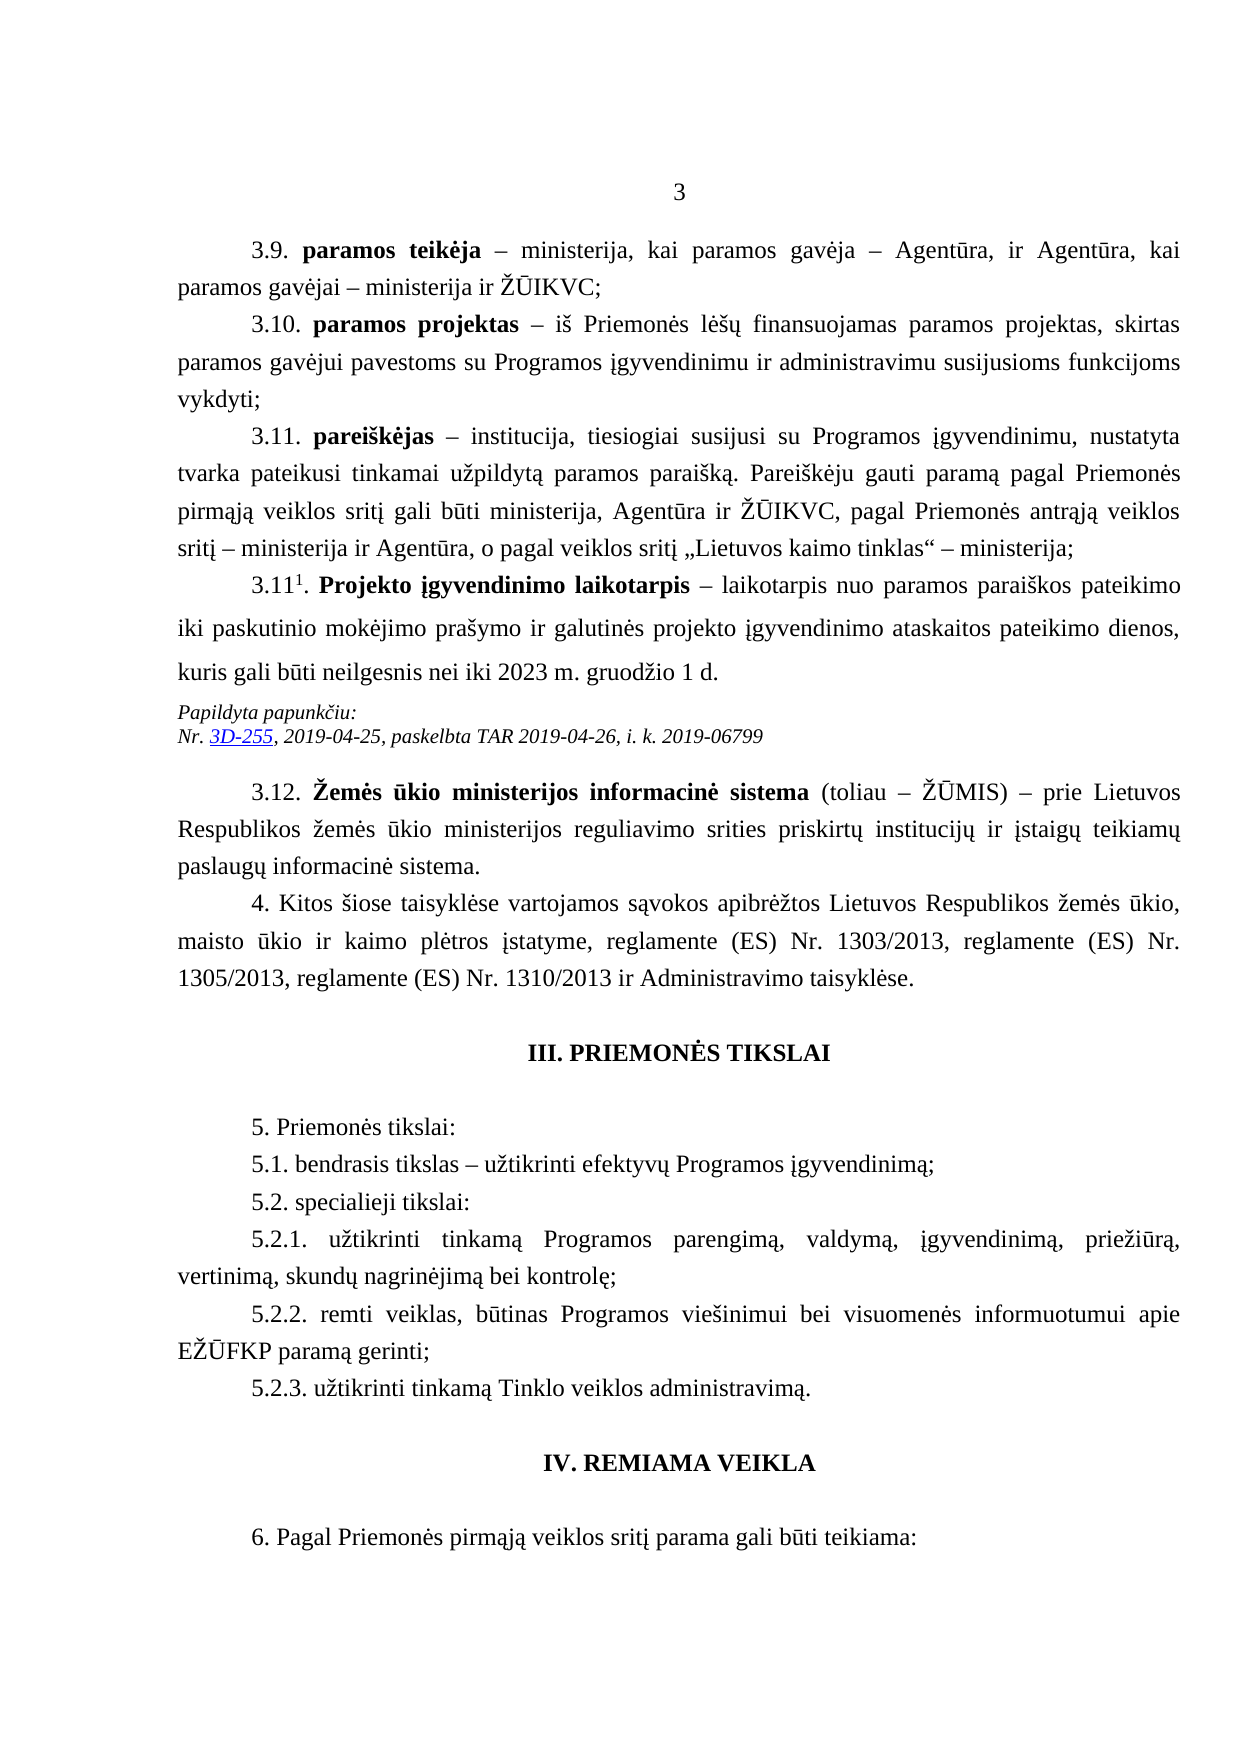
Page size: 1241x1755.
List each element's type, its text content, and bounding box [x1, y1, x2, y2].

text 3.111. Projekto įgyvendinimo laikotarpis – laikotarpis nuo paramos paraiškos pateikimo iki paskutinio mokėjimo prašymo ir galutinės projekto įgyvendinimo ataskaitos pateikimo dienos, kuris gali būti neilgesnis nei iki 2023 m. gruodžio 1 d. [177, 570, 1181, 685]
text 5. Priemonės tikslai: [177, 1112, 1181, 1141]
text 3.9. paramos teikėja – ministerija, kai paramos gavėja – Agentūra, ir Agentūra, kai paramos gavėjai – ministerija ir ŽŪIKVC; [177, 235, 1181, 301]
text 3.10. paramos projektas – iš Priemonės lėšų finansuojamas paramos projektas, skirtas paramos gavėjui pavestoms su Programos įgyvendinimu ir administravimu susijusioms funkcijoms vykdyti; [177, 309, 1181, 413]
text 5.2.3. užtikrinti tinkamą Tinklo veiklos administravimą. [177, 1373, 1181, 1402]
text 5.2.2. remti veiklas, būtinas Programos viešinimui bei visuomenės informuotumui apie EŽŪFKP paramą gerinti; [177, 1299, 1181, 1365]
text 6. Pagal Priemonės pirmąją veiklos sritį parama gali būti teikiama: [177, 1522, 1181, 1551]
text Papildyta papunkčiu: [177, 700, 1181, 724]
text 3.12. Žemės ūkio ministerijos informacinė sistema (toliau – ŽŪMIS) – prie Lietuvos Respublikos žemės ūkio ministerijos reguliavimo srities priskirtų institucijų ir įstaigų teikiamų paslaugų informacinė sistema. [177, 777, 1181, 880]
text 3.11. pareiškėjas – institucija, tiesiogiai susijusi su Programos įgyvendinimu, nustatyta tvarka pateikusi tinkamai užpildytą paramos paraišką. Pareiškėju gauti paramą pagal Priemonės pirmąją veiklos sritį gali būti ministerija, Agentūra ir ŽŪIKVC, pagal Priemonės antrąją veiklos sritį – ministerija ir Agentūra, o pagal veiklos sritį „Lietuvos kaimo tinklas“ – ministerija; [177, 421, 1181, 562]
text 4. Kitos šiose taisyklėse vartojamos sąvokos apibrėžtos Lietuvos Respublikos žemės ūkio, maisto ūkio ir kaimo plėtros įstatyme, reglamente (ES) Nr. 1303/2013, reglamente (ES) Nr. 1305/2013, reglamente (ES) Nr. 1310/2013 ir Administravimo taisyklėse. [177, 888, 1181, 992]
text Nr. 3D-255, 2019-04-25, paskelbta TAR 2019-04-26, i. k. 2019-06799 [177, 724, 1181, 748]
text IV. REMIAMA VEIKLA [177, 1448, 1181, 1477]
text 5.1. bendrasis tikslas – užtikrinti efektyvų Programos įgyvendinimą; [177, 1149, 1181, 1178]
text 5.2. specialieji tikslai: [177, 1187, 1181, 1216]
text III. PRIEMONĖS TIKSLAI [177, 1038, 1181, 1066]
text 5.2.1. užtikrinti tinkamą Programos parengimą, valdymą, įgyvendinimą, priežiūrą, vertinimą, skundų nagrinėjimą bei kontrolę; [177, 1224, 1181, 1290]
